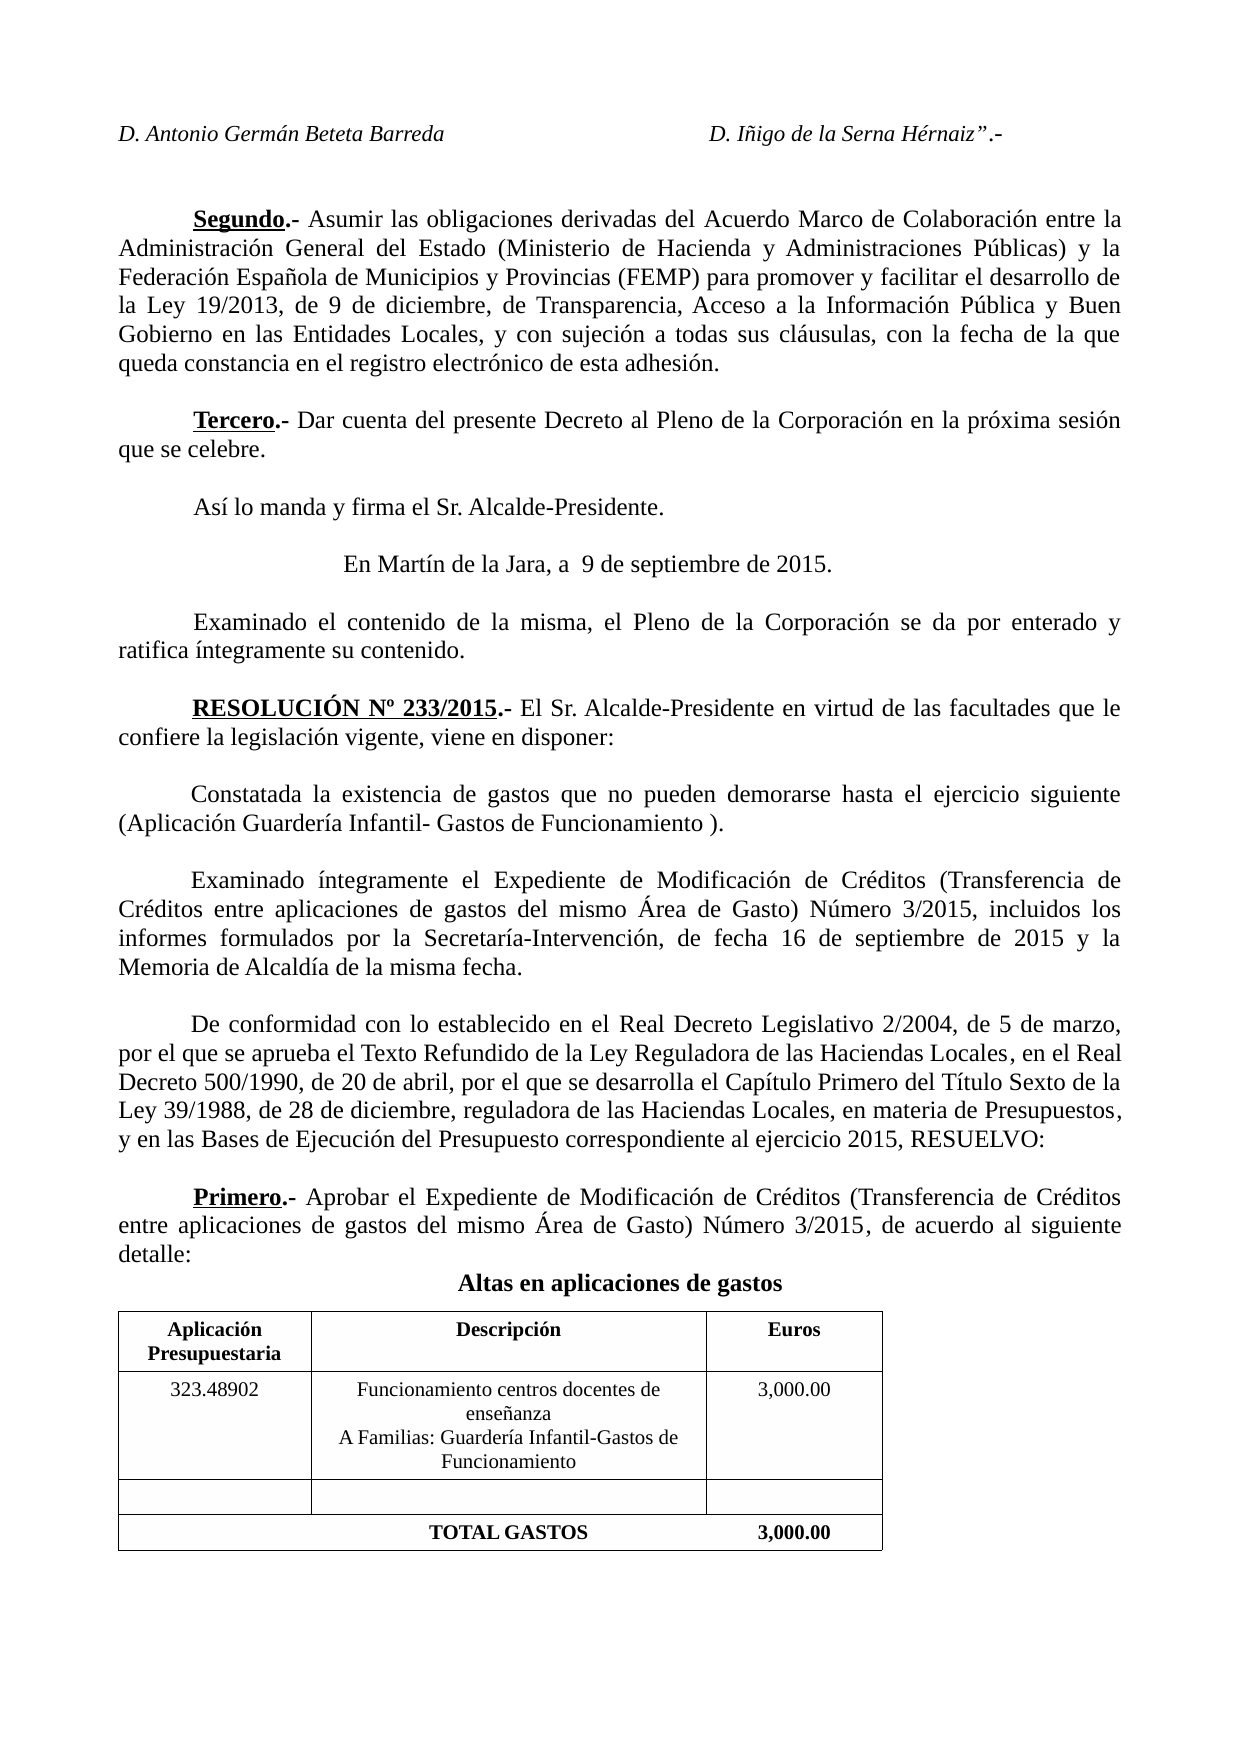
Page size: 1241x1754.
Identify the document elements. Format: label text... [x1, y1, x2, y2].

text De conformidad con lo establecido en el Real Decreto Legislativo 2/2004, de 5 de marzo, por el que se aprueba el Texto Refundido de la Ley Reguladora de las Haciendas Locales, en el Real Decreto 500/1990, de 20 de abril, por el que se desarrolla el Capítulo Primero del Título Sexto de la Ley 39/1988, de 28 de diciembre, reguladora de las Haciendas Locales, en materia de Presupuestos, y en las Bases de Ejecución del Presupuesto correspondiente al ejercicio 2015, RESUELVO: [118, 1009, 1122, 1153]
table_cell 323.48902 [119, 1372, 311, 1479]
text RESOLUCIÓN Nº 233/2015.- El Sr. Alcalde-Presidente en virtud de las facultades que le confiere la legislación vigente, viene en disponer: [118, 693, 1122, 751]
table_cell TOTAL GASTOS [311, 1515, 706, 1550]
table_cell [707, 1480, 882, 1514]
table_cell [119, 1480, 311, 1514]
table_header Aplicación Presupuestaria [119, 1312, 311, 1371]
text Segundo.- Asumir las obligaciones derivadas del Acuerdo Marco de Colaboración entre la Administración General del Estado (Ministerio de Hacienda y Administraciones Públicas) y la Federación Española de Municipios y Provincias (FEMP) para promover y facilitar el desarrollo de la Ley 19/2013, de 9 de diciembre, de Transparencia, Acceso a la Información Pública y Buen Gobierno en las Entidades Locales, y con sujeción a todas sus cláusulas, con la fecha de la que queda constancia en el registro electrónico de esta adhesión. [118, 204, 1122, 377]
text Examinado el contenido de la misma, el Pleno de la Corporación se da por enterado y ratifica íntegramente su contenido. [118, 607, 1122, 664]
table_cell Funcionamiento centros docentes de enseñanza A Familias: Guardería Infantil-Gastos de Funcionamiento [312, 1372, 706, 1479]
text En Martín de la Jara, a 9 de septiembre de 2015. [118, 549, 1122, 578]
subtitle Altas en aplicaciones de gastos [118, 1268, 1122, 1297]
text D. Antonio Germán Beteta Barreda D. Iñigo de la Serna Hérnaiz”.- [118, 118, 1122, 147]
text Así lo manda y firma el Sr. Alcalde-Presidente. [118, 492, 1122, 521]
text Constatada la existencia de gastos que no pueden demorarse hasta el ejercicio siguiente (Aplicación Guardería Infantil- Gastos de Funcionamiento ). [118, 779, 1122, 837]
text Tercero.- Dar cuenta del presente Decreto al Pleno de la Corporación en la próxima sesión que se celebre. [118, 406, 1122, 463]
text Primero.- Aprobar el Expediente de Modificación de Créditos (Transferencia de Créditos entre aplicaciones de gastos del mismo Área de Gasto) Número 3/2015, de acuerdo al siguiente detalle: [118, 1182, 1122, 1268]
text Examinado íntegramente el Expediente de Modificación de Créditos (Transferencia de Créditos entre aplicaciones de gastos del mismo Área de Gasto) Número 3/2015, incluidos los informes formulados por la Secretaría-Intervención, de fecha 16 de septiembre de 2015 y la Memoria de Alcaldía de la misma fecha. [118, 866, 1122, 981]
table_cell 3.000,00 [707, 1372, 882, 1479]
table_header Descripción [312, 1312, 706, 1371]
table_cell 3.000,00 [706, 1515, 882, 1550]
table_header Euros [707, 1312, 882, 1371]
table_cell [119, 1515, 311, 1550]
table_cell [312, 1480, 706, 1514]
